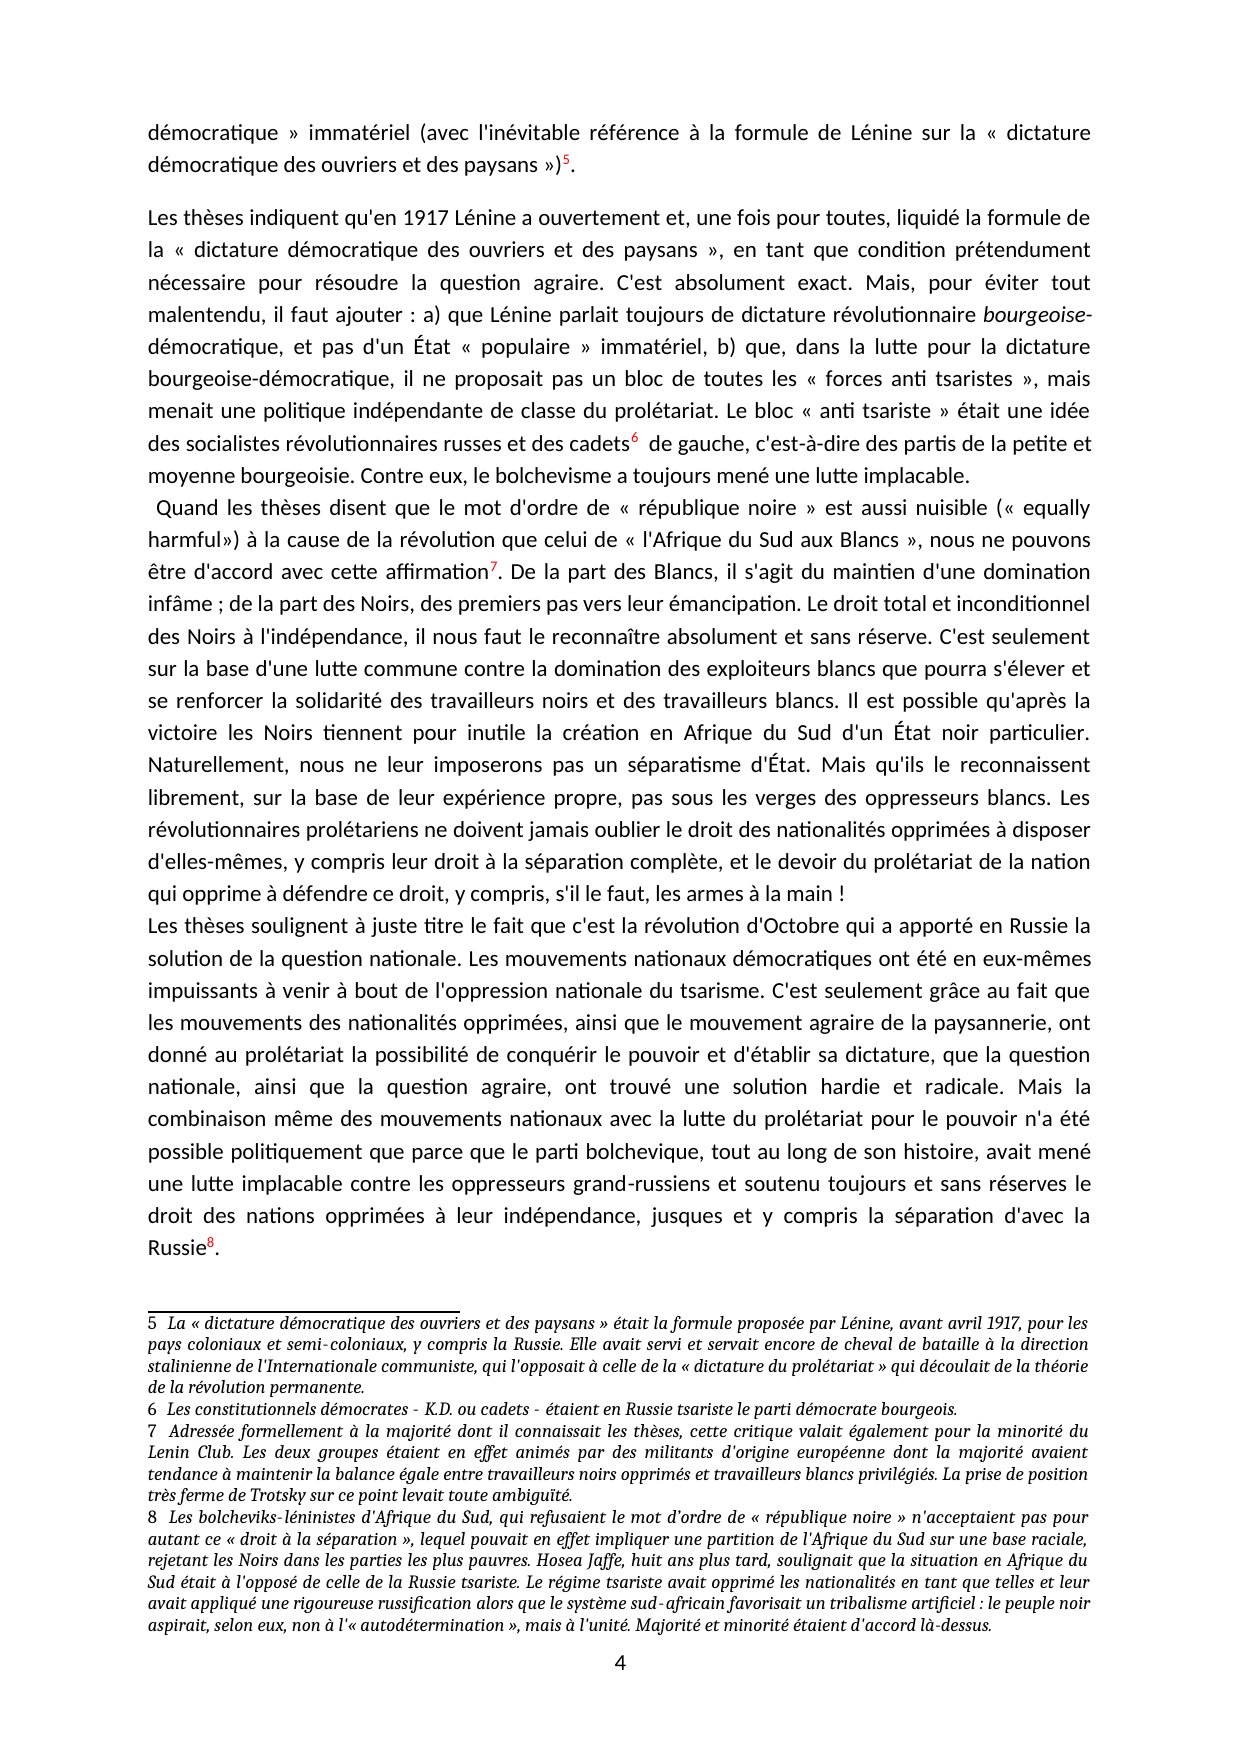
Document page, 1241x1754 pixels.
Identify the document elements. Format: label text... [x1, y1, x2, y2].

text Les constitutionnels démocrates ‑ K.D. ou cadets ‑ étaient en Russie tsariste le parti démocrate bourgeois. [148, 1399, 1093, 1420]
text Les thèses soulignent à juste titre le fait que c'est la révolution d'Octobre qui a apporté en Russie la solution de la question nationale. Les mouvements nationaux démocratiques ont été en eux-mêmes impuissants à venir à bout de l'oppression nationale du tsarisme. C'est seulement grâce au fait que les mouvements des nationalités opprimées, ainsi que le mouvement agraire de la paysannerie, ont donné au prolétariat la possibilité de conquérir le pouvoir et d'établir sa dictature, que la question nationale, ainsi que la question agraire, ont trouvé une solution hardie et radicale. Mais la combinaison même des mouvements nationaux avec la lutte du prolétariat pour le pouvoir n'a été possible politiquement que parce que le parti bolchevique, tout au long de son histoire, avait mené une lutte implacable contre les oppresseurs grand‑russiens et soutenu toujours et sans réserves le droit des nations opprimées à leur indépendance, jusques et y compris la séparation d'avec la Russie. [148, 911, 1093, 1261]
text La « dictature démocratique des ouvriers et des paysans » était la formule proposée par Lénine, avant avril 1917, pour les pays coloniaux et semi‑coloniaux, y compris la Russie. Elle avait servi et servait encore de cheval de bataille à la direction stalinienne de l'Internationale communiste, qui l'opposait à celle de la « dictature du prolétariat » qui découlait de la théorie de la révolution permanente. [148, 1312, 1093, 1399]
text Adressée formellement à la majorité dont il connaissait les thèses, cette critique valait également pour la minorité du Lenin Club. Les deux groupes étaient en effet animés par des militants d'origine européenne dont la majorité avaient tendance à maintenir la balance égale entre travailleurs noirs opprimés et travailleurs blancs privilégiés. La prise de position très ferme de Trotsky sur ce point levait toute ambiguïté. [148, 1420, 1093, 1506]
text Les thèses indiquent qu'en 1917 Lénine a ouvertement et, une fois pour toutes, liquidé la formule de la « dictature démocratique des ouvriers et des paysans », en tant que condition prétendument nécessaire pour résoudre la question agraire. C'est absolument exact. Mais, pour éviter tout malentendu, il faut ajouter : a) que Lénine parlait toujours de dictature révolutionnaire bourgeoise-démocratique, et pas d'un État « populaire » immatériel, b) que, dans la lutte pour la dictature bourgeoise‑démocratique, il ne proposait pas un bloc de toutes les « forces anti tsaristes », mais menait une politique indépendante de classe du prolétariat. Le bloc « anti tsariste » était une idée des socialistes révolutionnaires russes et des cadets de gauche, c'est‑à‑dire des partis de la petite et moyenne bourgeoisie. Contre eux, le bolchevisme a toujours mené une lutte implacable. [148, 203, 1093, 489]
text Quand les thèses disent que le mot d'ordre de « république noire » est aussi nuisible (« equally harmful») à la cause de la révolution que celui de « l'Afrique du Sud aux Blancs », nous ne pouvons être d'accord avec cette affirmation. De la part des Blancs, il s'agit du maintien d'une domination infâme ; de la part des Noirs, des premiers pas vers leur émancipation. Le droit total et inconditionnel des Noirs à l'indépendance, il nous faut le reconnaître absolument et sans réserve. C'est seulement sur la base d'une lutte commune contre la domination des exploiteurs blancs que pourra s'élever et se renforcer la solidarité des travailleurs noirs et des travailleurs blancs. Il est possible qu'après la victoire les Noirs tiennent pour inutile la création en Afrique du Sud d'un État noir particulier. Naturellement, nous ne leur imposerons pas un séparatisme d'État. Mais qu'ils le reconnaissent librement, sur la base de leur expérience propre, pas sous les verges des oppresseurs blancs. Les révolutionnaires prolétariens ne doivent jamais oublier le droit des nationalités opprimées à disposer d'elles-mêmes, y compris leur droit à la séparation complète, et le devoir du prolétariat de la nation qui opprime à défendre ce droit, y compris, s'il le faut, les armes à la main ! [148, 493, 1093, 907]
text démocratique » immatériel (avec l'inévitable référence à la formule de Lénine sur la « dictature démocratique des ouvriers et des paysans »). [148, 118, 1093, 178]
text Les bolcheviks‑léninistes d'Afrique du Sud, qui refusaient le mot d’ordre de « république noire » n'acceptaient pas pour autant ce « droit à la séparation », lequel pouvait en effet impliquer une partition de l'Afrique du Sud sur une base raciale, rejetant les Noirs dans les parties les plus pauvres. Hosea Jaffe, huit ans plus tard, soulignait que la situation en Afrique du Sud était à l'opposé de celle de la Russie tsariste. Le régime tsariste avait opprimé les nationalités en tant que telles et leur avait appliqué une rigoureuse russification alors que le système sud‑africain favorisait un tribalisme artificiel : le peuple noir aspirait, selon eux, non à l'« autodétermination », mais à l'unité. Majorité et minorité étaient d'accord là-dessus. [148, 1506, 1093, 1636]
